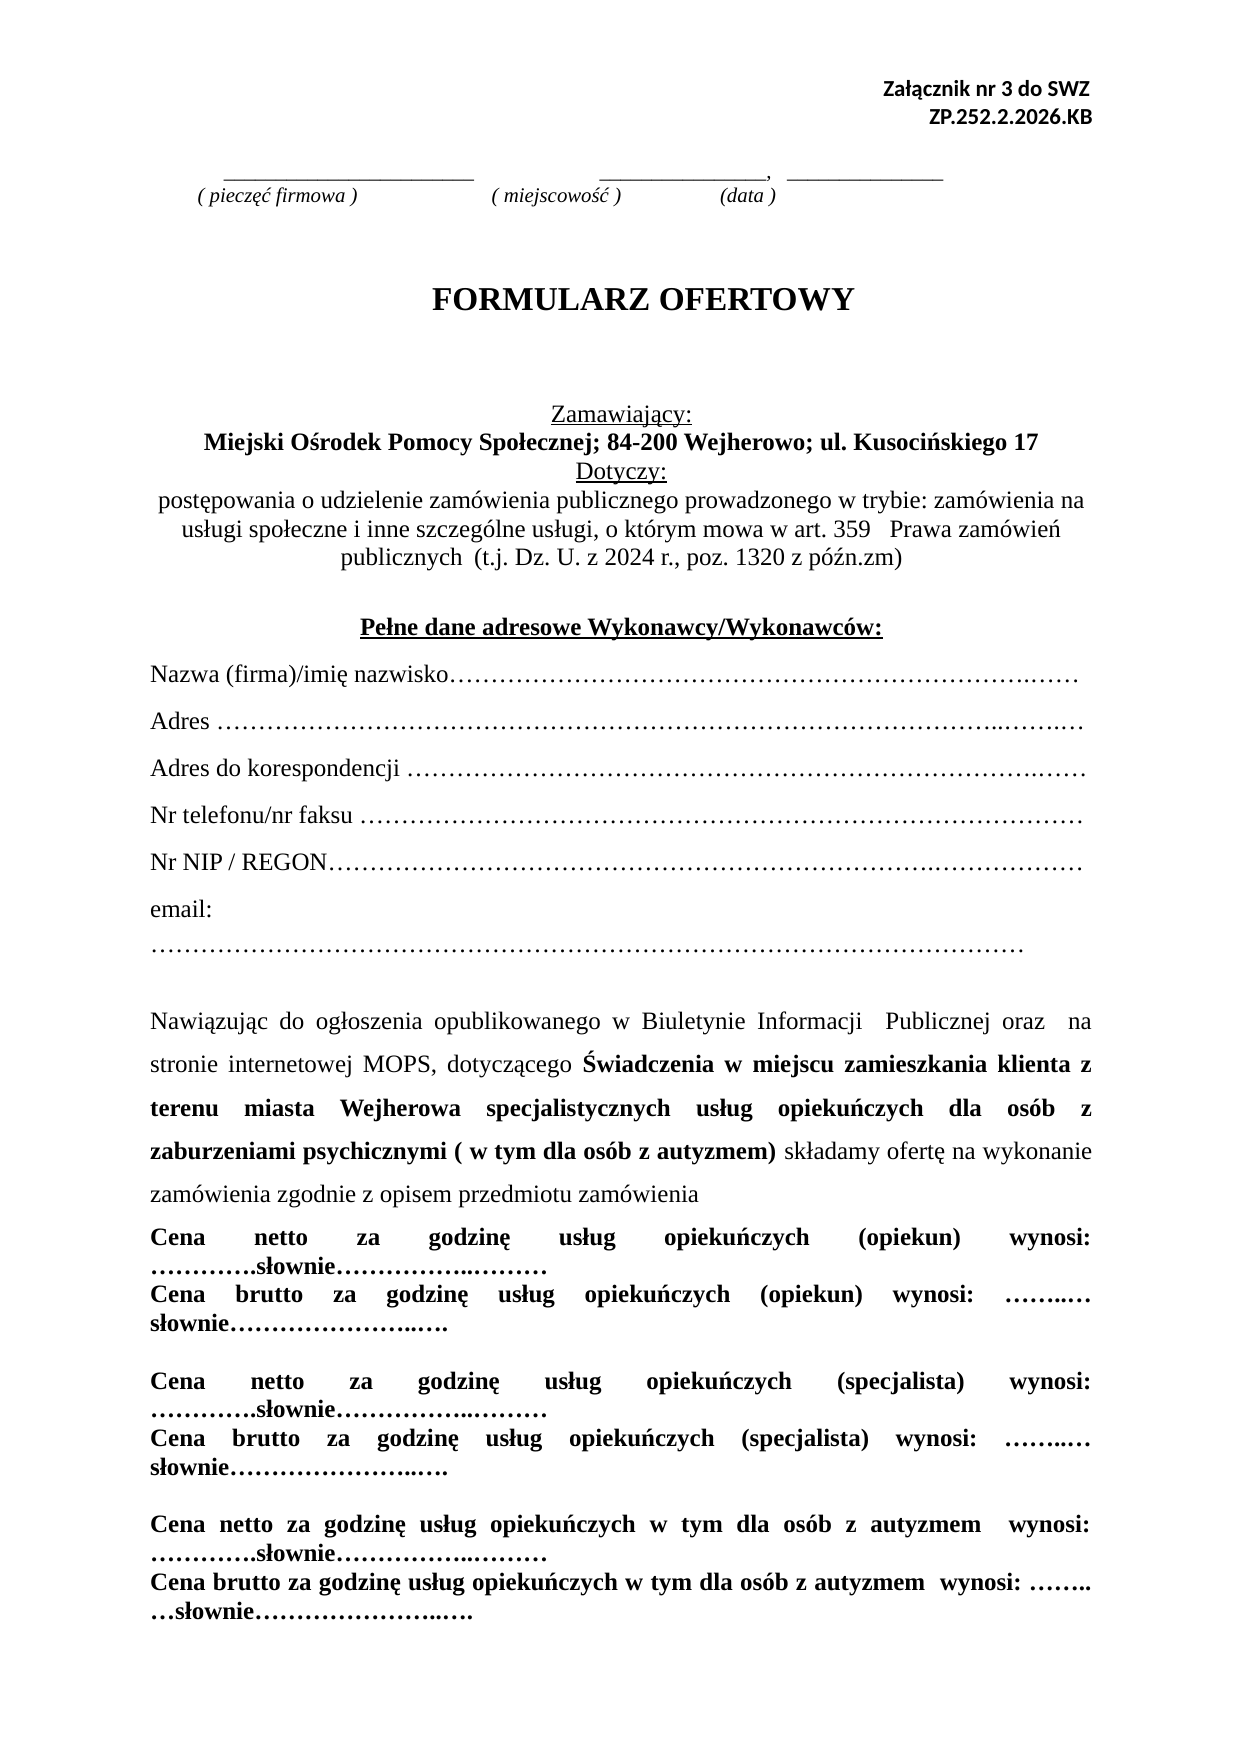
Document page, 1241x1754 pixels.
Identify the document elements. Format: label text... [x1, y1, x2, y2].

text Cena brutto za godzinę usług opiekuńczych (opiekun) wynosi: ……..…słownie…………………..…. [150, 1279, 1092, 1337]
text ________________________ ________________, _______________ [150, 158, 1092, 183]
text Zamawiający: [150, 399, 1092, 427]
text ( pieczęć firmowa ) ( miejscowość ) (data ) [150, 183, 1092, 207]
text Cena brutto za godzinę usług opiekuńczych w tym dla osób z autyzmem wynosi: ……..…słownie…………………..…. [150, 1567, 1092, 1624]
text Cena netto za godzinę usług opiekuńczych (specjalista) wynosi: ………….słownie……………..……… [150, 1366, 1092, 1423]
text FORMULARZ OFERTOWY [194, 279, 1092, 317]
text Cena netto za godzinę usług opiekuńczych w tym dla osób z autyzmem wynosi: ………….słownie……………..……… [150, 1509, 1092, 1567]
text Cena brutto za godzinę usług opiekuńczych (specjalista) wynosi: ……..…słownie…………………..…. [150, 1423, 1092, 1481]
text Adres …………………………………………………………………………………..…….… [150, 706, 1092, 735]
text Nazwa (firma)/imię nazwisko…………………………………………………………….…… [150, 659, 1092, 688]
text Załącznik nr 3 do SWZ [859, 74, 1092, 102]
text Miejski Ośrodek Pomocy Społecznej; 84-200 Wejherowo; ul. Kusocińskiego 17 [150, 427, 1092, 456]
text Nr NIP / REGON……………………………………………………………….……………… [150, 847, 1092, 876]
text email: …………………………………………………………………………………………… [150, 894, 1092, 957]
text Cena netto za godzinę usług opiekuńczych (opiekun) wynosi: ………….słownie……………..……… [150, 1222, 1092, 1279]
text ZP.252.2.2026.KB [694, 102, 1092, 130]
text Dotyczy: [150, 456, 1092, 485]
text Adres do korespondencji ………………………………………………………………….…… [150, 753, 1092, 782]
text Nawiązując do ogłoszenia opublikowanego w Biuletynie Informacji Publicznej oraz na stronie internetowej MOPS, dotyczącego Świadczenia w miejscu zamieszkania klienta z terenu miasta Wejherowa specjalistycznych usług opiekuńczych dla osób z zaburzeniami psychicznymi ( w tym dla osób z autyzmem) składamy ofertę na wykonanie zamówienia zgodnie z opisem przedmiotu zamówienia [150, 1006, 1092, 1208]
text postępowania o udzielenie zamówienia publicznego prowadzonego w trybie: zamówienia na usługi społeczne i inne szczególne usługi, o którym mowa w art. 359 Prawa zamówień publicznych (t.j. Dz. U. z 2024 r., poz. 1320 z późn.zm) [150, 485, 1092, 571]
text Nr telefonu/nr faksu …………………………………………………………………………… [150, 800, 1092, 829]
text Pełne dane adresowe Wykonawcy/Wykonawców: [150, 612, 1092, 641]
